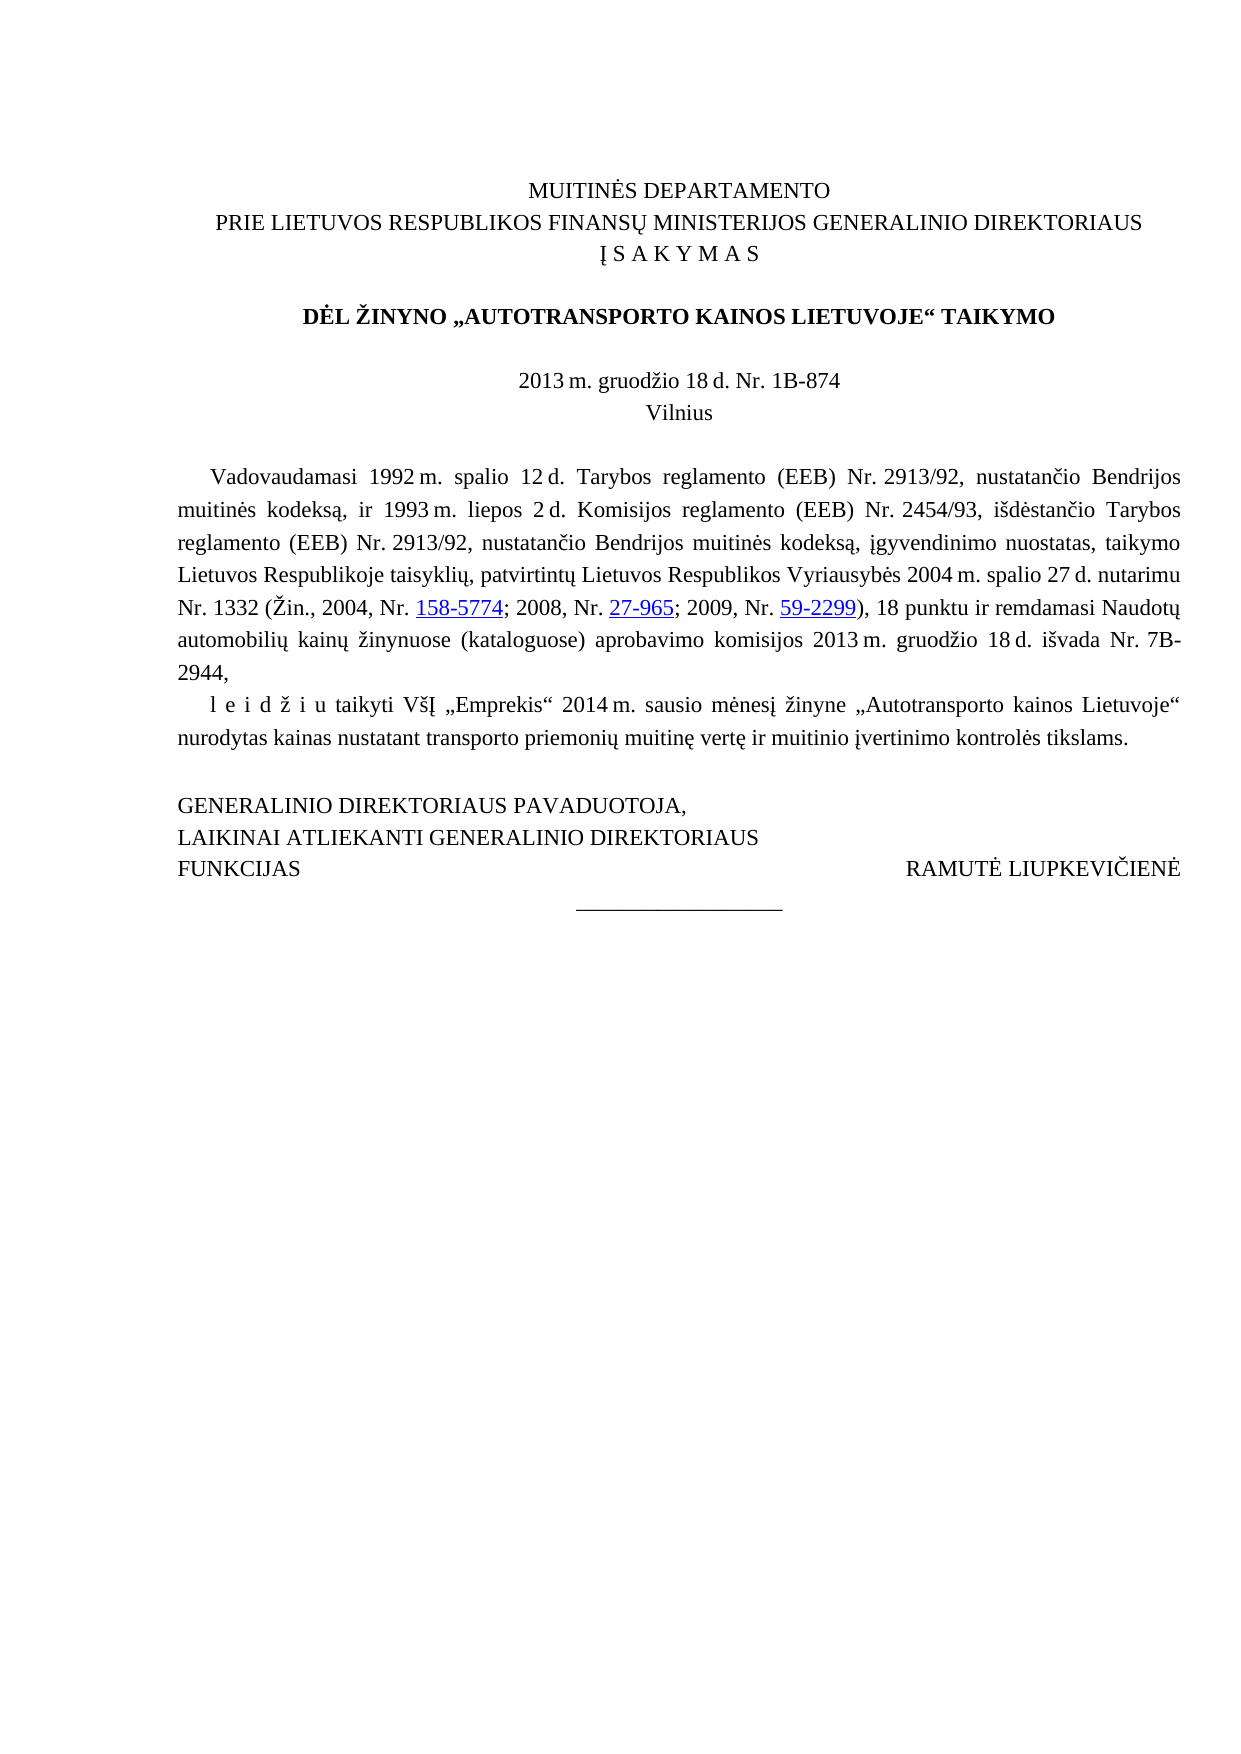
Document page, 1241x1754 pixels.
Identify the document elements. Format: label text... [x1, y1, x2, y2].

text l e i d ž i u taikyti VšĮ „Emprekis“ 2014 m. sausio mėnesį žinyne „Autotransporto kainos Lietuvoje“ nurodytas kainas nustatant transporto priemonių muitinę vertę ir muitinio įvertinimo kontrolės tikslams. [177, 692, 1181, 751]
text Į S A K Y M A S [177, 240, 1181, 267]
text Vilnius [177, 399, 1181, 426]
text PRIE LIETUVOS RESPUBLIKOS FINANSŲ MINISTERIJOS GENERALINIO DIREKTORIAUS [177, 209, 1181, 235]
text Vadovaudamasi 1992 m. spalio 12 d. Tarybos reglamento (EEB) Nr. 2913/92, nustatančio Bendrijos muitinės kodeksą, ir 1993 m. liepos 2 d. Komisijos reglamento (EEB) Nr. 2454/93, išdėstančio Tarybos reglamento (EEB) Nr. 2913/92, nustatančio Bendrijos muitinės kodeksą, įgyvendinimo nuostatas, taikymo Lietuvos Respublikoje taisyklių, patvirtintų Lietuvos Respublikos Vyriausybės 2004 m. spalio 27 d. nutarimu Nr. 1332 (Žin., 2004, Nr. 158-5774; 2008, Nr. 27-965; 2009, Nr. 59-2299), 18 punktu ir remdamasi Naudotų automobilių kainų žinynuose (kataloguose) aprobavimo komisijos 2013 m. gruodžio 18 d. išvada Nr. 7B-2944, [177, 463, 1181, 685]
text __________________ [177, 887, 1181, 913]
text DĖL žinyno „AUTOtransporto kainos LIETUVOJE“ taikymo [177, 303, 1181, 330]
text MUITINĖS DEPARTAMENTO [177, 177, 1181, 203]
text funkcijas Ramutė Liupkevičienė [177, 856, 1181, 882]
text Generalinio direktoriaus pavaduotoja, [177, 792, 1181, 819]
text laikinai atliekanti generalinio direktoriaus [177, 824, 1181, 850]
text 2013 m. gruodžio 18 d. Nr. 1B-874 [177, 368, 1181, 394]
